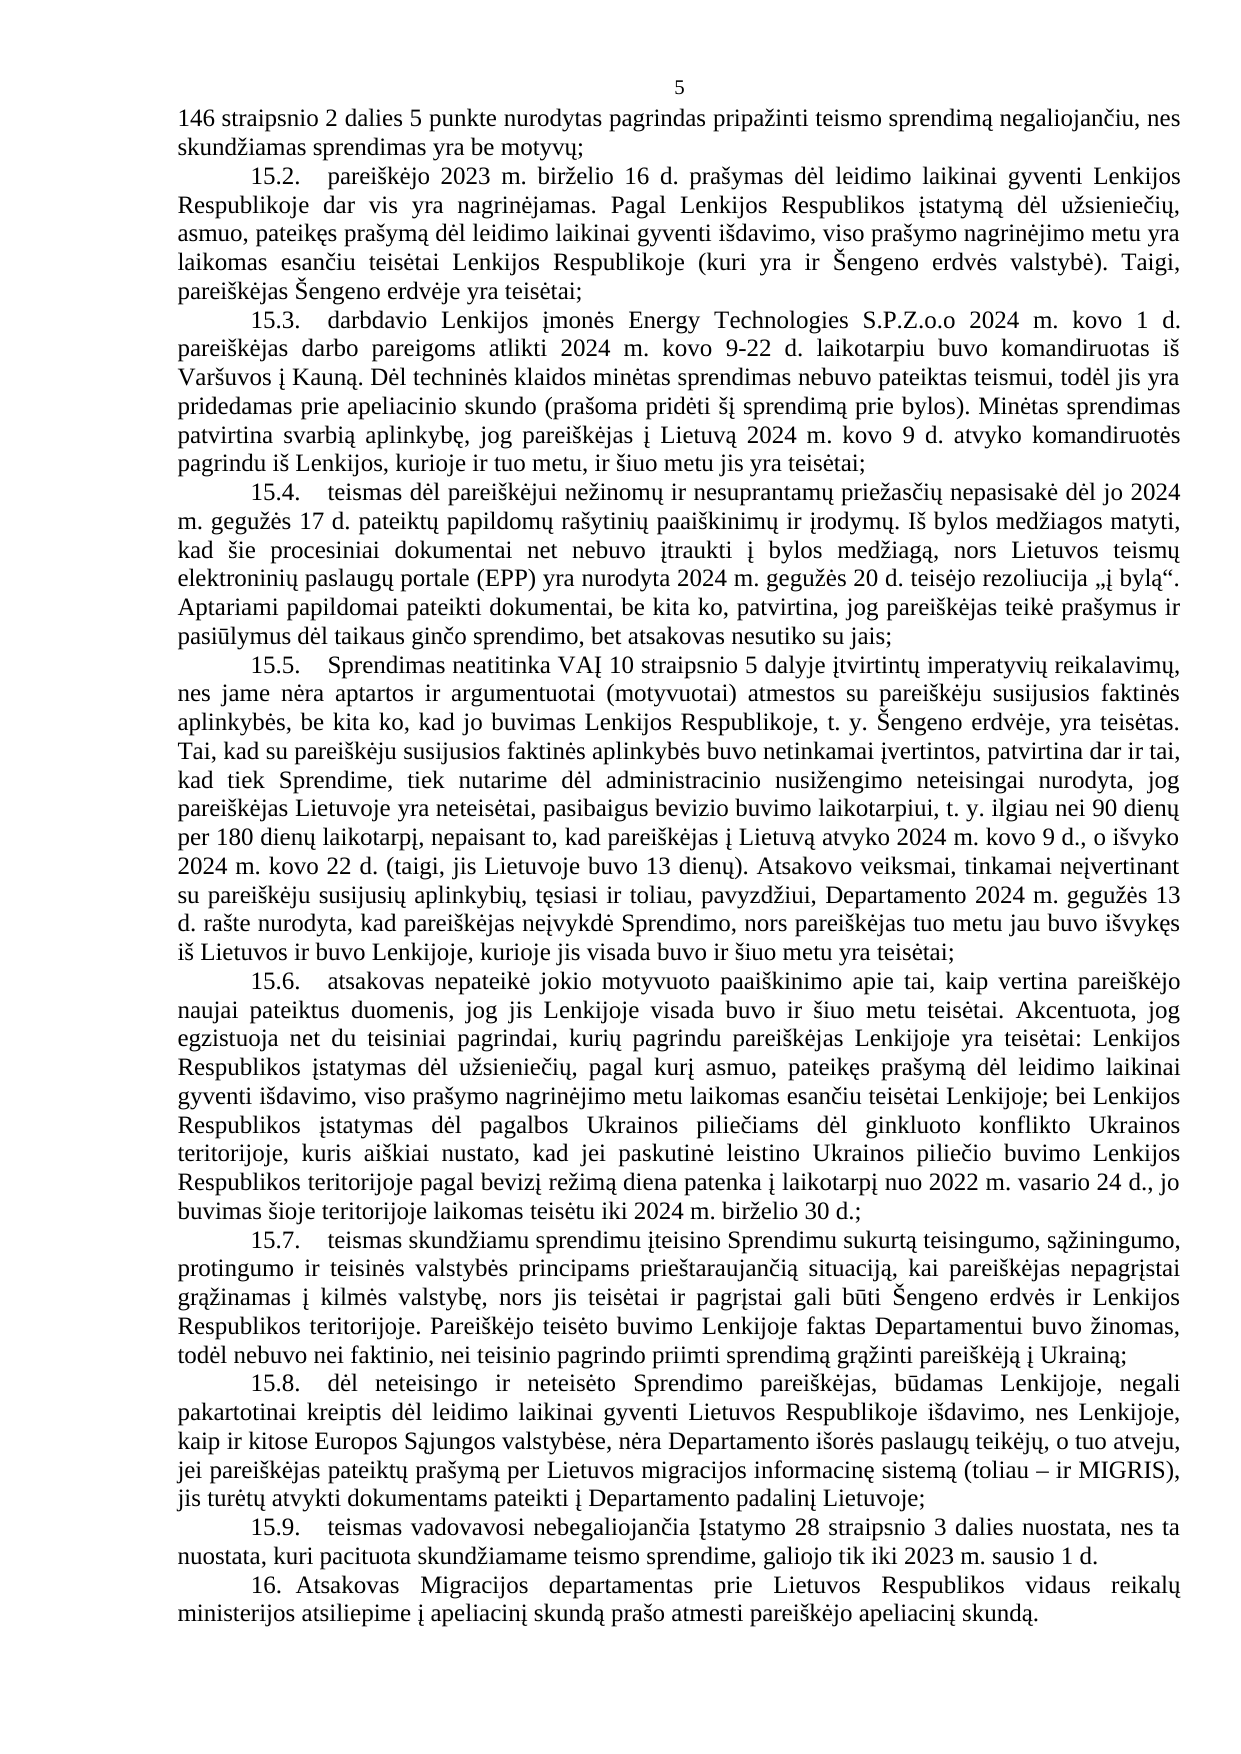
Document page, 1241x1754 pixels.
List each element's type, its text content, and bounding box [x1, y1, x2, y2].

text 15.9. teismas vadovavosi nebegaliojančia Įstatymo 28 straipsnio 3 dalies nuostata, nes ta nuostata, kuri pacituota skundžiamame teismo sprendime, galiojo tik iki 2023 m. sausio 1 d. [177, 1512, 1181, 1570]
text 146 straipsnio 2 dalies 5 punkte nurodytas pagrindas pripažinti teismo sprendimą negaliojančiu, nes skundžiamas sprendimas yra be motyvų; [177, 103, 1181, 161]
text 15.2. pareiškėjo 2023 m. birželio 16 d. prašymas dėl leidimo laikinai gyventi Lenkijos Respublikoje dar vis yra nagrinėjamas. Pagal Lenkijos Respublikos įstatymą dėl užsieniečių, asmuo, pateikęs prašymą dėl leidimo laikinai gyventi išdavimo, viso prašymo nagrinėjimo metu yra laikomas esančiu teisėtai Lenkijos Respublikoje (kuri yra ir Šengeno erdvės valstybė). Taigi, pareiškėjas Šengeno erdvėje yra teisėtai; [177, 161, 1181, 305]
text 15.6. atsakovas nepateikė jokio motyvuoto paaiškinimo apie tai, kaip vertina pareiškėjo naujai pateiktus duomenis, jog jis Lenkijoje visada buvo ir šiuo metu teisėtai. Akcentuota, jog egzistuoja net du teisiniai pagrindai, kurių pagrindu pareiškėjas Lenkijoje yra teisėtai: Lenkijos Respublikos įstatymas dėl užsieniečių, pagal kurį asmuo, pateikęs prašymą dėl leidimo laikinai gyventi išdavimo, viso prašymo nagrinėjimo metu laikomas esančiu teisėtai Lenkijoje; bei Lenkijos Respublikos įstatymas dėl pagalbos Ukrainos piliečiams dėl ginkluoto konflikto Ukrainos teritorijoje, kuris aiškiai nustato, kad jei paskutinė leistino Ukrainos piliečio buvimo Lenkijos Respublikos teritorijoje pagal bevizį režimą diena patenka į laikotarpį nuo 2022 m. vasario 24 d., jo buvimas šioje teritorijoje laikomas teisėtu iki 2024 m. birželio 30 d.; [177, 966, 1181, 1225]
text 15.3. darbdavio Lenkijos įmonės Energy Technologies S.P.Z.o.o 2024 m. kovo 1 d. pareiškėjas darbo pareigoms atlikti 2024 m. kovo 9-22 d. laikotarpiu buvo komandiruotas iš Varšuvos į Kauną. Dėl techninės klaidos minėtas sprendimas nebuvo pateiktas teismui, todėl jis yra pridedamas prie apeliacinio skundo (prašoma pridėti šį sprendimą prie bylos). Minėtas sprendimas patvirtina svarbią aplinkybę, jog pareiškėjas į Lietuvą 2024 m. kovo 9 d. atvyko komandiruotės pagrindu iš Lenkijos, kurioje ir tuo metu, ir šiuo metu jis yra teisėtai; [177, 305, 1181, 477]
text 15.4. teismas dėl pareiškėjui nežinomų ir nesuprantamų priežasčių nepasisakė dėl jo 2024 m. gegužės 17 d. pateiktų papildomų rašytinių paaiškinimų ir įrodymų. Iš bylos medžiagos matyti, kad šie procesiniai dokumentai net nebuvo įtraukti į bylos medžiagą, nors Lietuvos teismų elektroninių paslaugų portale (EPP) yra nurodyta 2024 m. gegužės 20 d. teisėjo rezoliucija „į bylą“. Aptariami papildomai pateikti dokumentai, be kita ko, patvirtina, jog pareiškėjas teikė prašymus ir pasiūlymus dėl taikaus ginčo sprendimo, bet atsakovas nesutiko su jais; [177, 477, 1181, 650]
text 15.8. dėl neteisingo ir neteisėto Sprendimo pareiškėjas, būdamas Lenkijoje, negali pakartotinai kreiptis dėl leidimo laikinai gyventi Lietuvos Respublikoje išdavimo, nes Lenkijoje, kaip ir kitose Europos Sąjungos valstybėse, nėra Departamento išorės paslaugų teikėjų, o tuo atveju, jei pareiškėjas pateiktų prašymą per Lietuvos migracijos informacinę sistemą (toliau – ir MIGRIS), jis turėtų atvykti dokumentams pateikti į Departamento padalinį Lietuvoje; [177, 1368, 1181, 1512]
text 16. Atsakovas Migracijos departamentas prie Lietuvos Respublikos vidaus reikalų ministerijos atsiliepime į apeliacinį skundą prašo atmesti pareiškėjo apeliacinį skundą. [177, 1570, 1181, 1627]
text 15.7. teismas skundžiamu sprendimu įteisino Sprendimu sukurtą teisingumo, sąžiningumo, protingumo ir teisinės valstybės principams prieštaraujančią situaciją, kai pareiškėjas nepagrįstai grąžinamas į kilmės valstybę, nors jis teisėtai ir pagrįstai gali būti Šengeno erdvės ir Lenkijos Respublikos teritorijoje. Pareiškėjo teisėto buvimo Lenkijoje faktas Departamentui buvo žinomas, todėl nebuvo nei faktinio, nei teisinio pagrindo priimti sprendimą grąžinti pareiškėją į Ukrainą; [177, 1225, 1181, 1368]
text 15.5. Sprendimas neatitinka VAĮ 10 straipsnio 5 dalyje įtvirtintų imperatyvių reikalavimų, nes jame nėra aptartos ir argumentuotai (motyvuotai) atmestos su pareiškėju susijusios faktinės aplinkybės, be kita ko, kad jo buvimas Lenkijos Respublikoje, t. y. Šengeno erdvėje, yra teisėtas. Tai, kad su pareiškėju susijusios faktinės aplinkybės buvo netinkamai įvertintos, patvirtina dar ir tai, kad tiek Sprendime, tiek nutarime dėl administracinio nusižengimo neteisingai nurodyta, jog pareiškėjas Lietuvoje yra neteisėtai, pasibaigus bevizio buvimo laikotarpiui, t. y. ilgiau nei 90 dienų per 180 dienų laikotarpį, nepaisant to, kad pareiškėjas į Lietuvą atvyko 2024 m. kovo 9 d., o išvyko 2024 m. kovo 22 d. (taigi, jis Lietuvoje buvo 13 dienų). Atsakovo veiksmai, tinkamai neįvertinant su pareiškėju susijusių aplinkybių, tęsiasi ir toliau, pavyzdžiui, Departamento 2024 m. gegužės 13 d. rašte nurodyta, kad pareiškėjas neįvykdė Sprendimo, nors pareiškėjas tuo metu jau buvo išvykęs iš Lietuvos ir buvo Lenkijoje, kurioje jis visada buvo ir šiuo metu yra teisėtai; [177, 650, 1181, 966]
